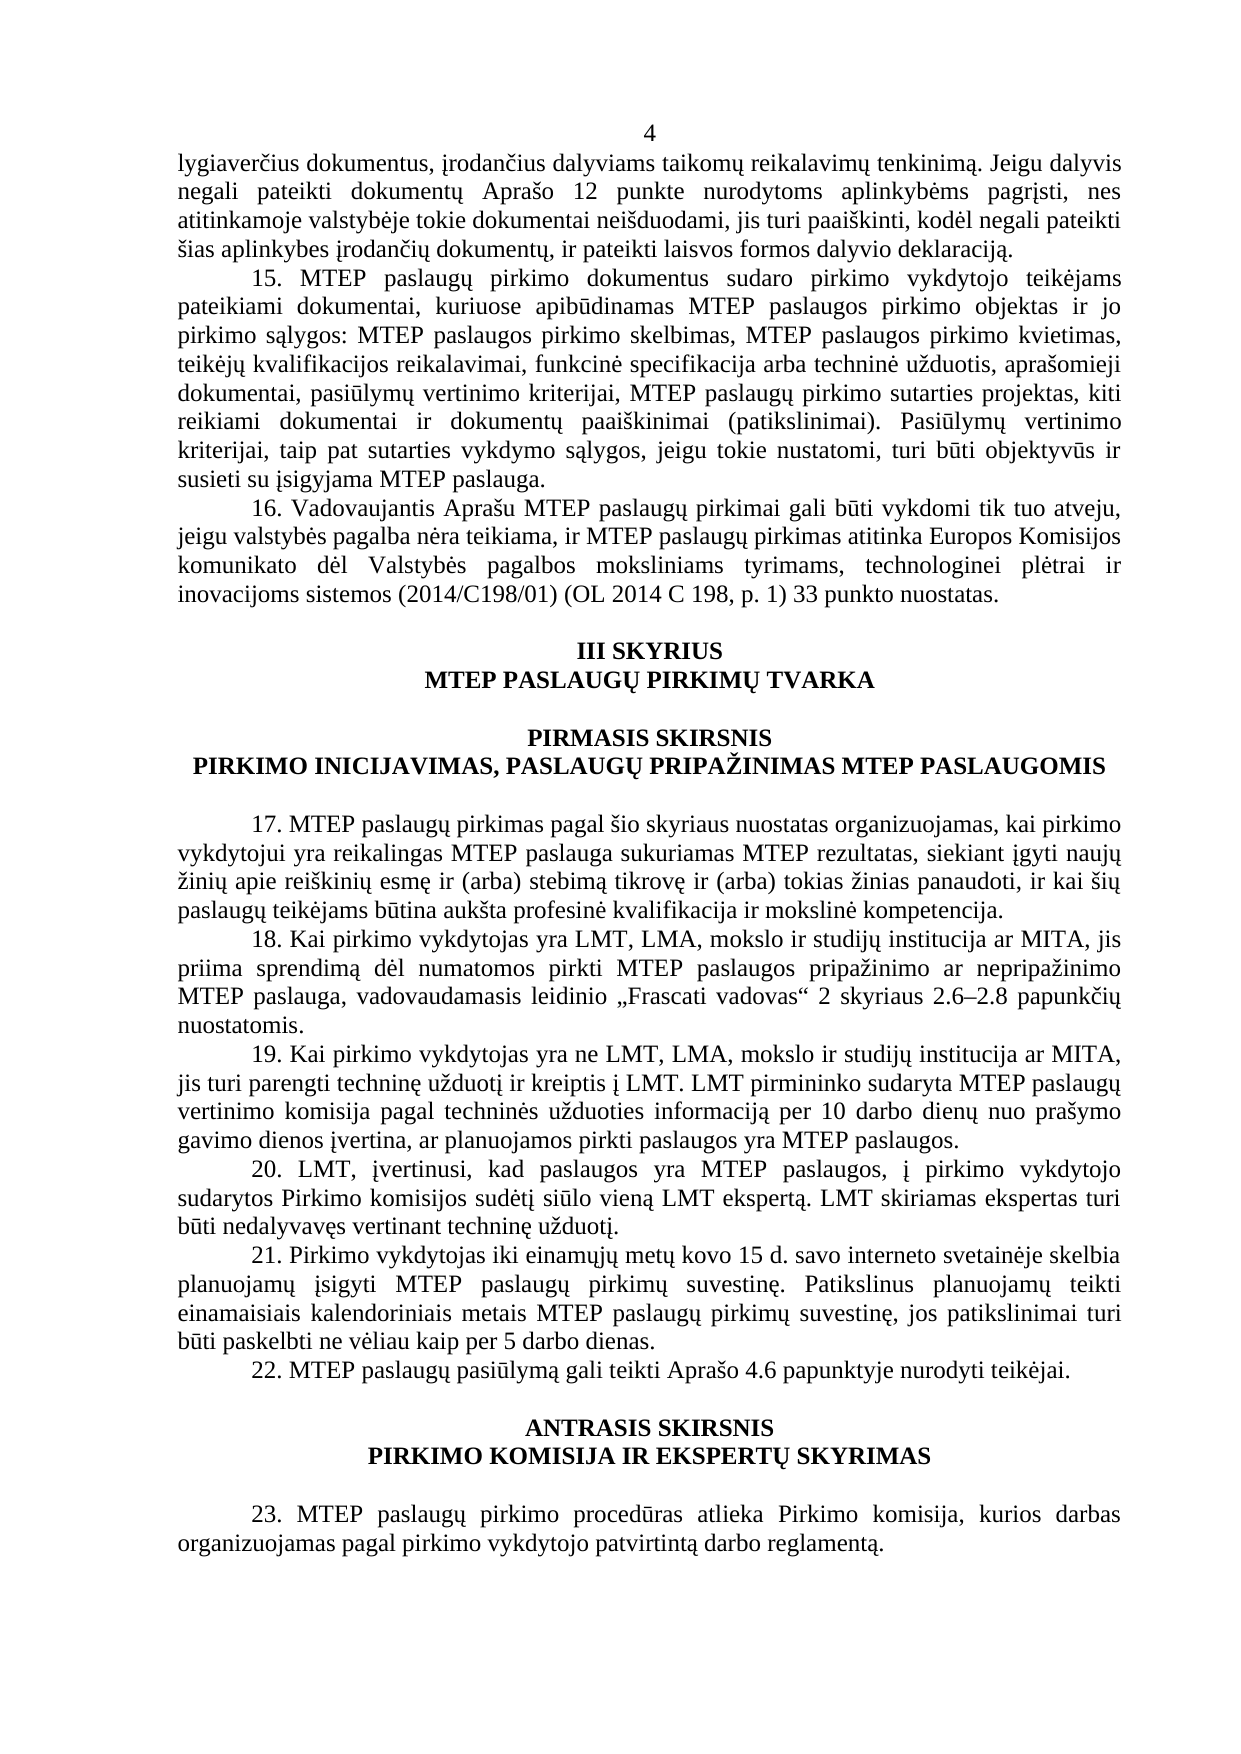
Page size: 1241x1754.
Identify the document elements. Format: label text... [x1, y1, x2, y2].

text PIRMASIS SKIRSNIS [177, 723, 1122, 751]
text ANTRASIS SKIRSNIS [177, 1413, 1122, 1441]
text 19. Kai pirkimo vykdytojas yra ne LMT, LMA, mokslo ir studijų institucija ar MITA, jis turi parengti techninę užduotį ir kreiptis į LMT. LMT pirmininko sudaryta MTEP paslaugų vertinimo komisija pagal techninės užduoties informaciją per 10 darbo dienų nuo prašymo gavimo dienos įvertina, ar planuojamos pirkti paslaugos yra MTEP paslaugos. [177, 1039, 1122, 1154]
text 20. LMT, įvertinusi, kad paslaugos yra MTEP paslaugos, į pirkimo vykdytojo sudarytos Pirkimo komisijos sudėtį siūlo vieną LMT ekspertą. LMT skiriamas ekspertas turi būti nedalyvavęs vertinant techninę užduotį. [177, 1154, 1122, 1240]
text 15. MTEP paslaugų pirkimo dokumentus sudaro pirkimo vykdytojo teikėjams pateikiami dokumentai, kuriuose apibūdinamas MTEP paslaugos pirkimo objektas ir jo pirkimo sąlygos: MTEP paslaugos pirkimo skelbimas, MTEP paslaugos pirkimo kvietimas, teikėjų kvalifikacijos reikalavimai, funkcinė specifikacija arba techninė užduotis, aprašomieji dokumentai, pasiūlymų vertinimo kriterijai, MTEP paslaugų pirkimo sutarties projektas, kiti reikiami dokumentai ir dokumentų paaiškinimai (patikslinimai). Pasiūlymų vertinimo kriterijai, taip pat sutarties vykdymo sąlygos, jeigu tokie nustatomi, turi būti objektyvūs ir susieti su įsigyjama MTEP paslauga. [177, 263, 1122, 493]
text PIRKIMO INICIJAVIMAS, PASLAUGŲ PRIPAŽINIMAS MTEP PASLAUGOMIS [177, 751, 1122, 780]
text 23. MTEP paslaugų pirkimo procedūras atlieka Pirkimo komisija, kurios darbas organizuojamas pagal pirkimo vykdytojo patvirtintą darbo reglamentą. [177, 1499, 1122, 1556]
text lygiaverčius dokumentus, įrodančius dalyviams taikomų reikalavimų tenkinimą. Jeigu dalyvis negali pateikti dokumentų Aprašo 12 punkte nurodytoms aplinkybėms pagrįsti, nes atitinkamoje valstybėje tokie dokumentai neišduodami, jis turi paaiškinti, kodėl negali pateikti šias aplinkybes įrodančių dokumentų, ir pateikti laisvos formos dalyvio deklaraciją. [177, 148, 1122, 263]
text 21. Pirkimo vykdytojas iki einamųjų metų kovo 15 d. savo interneto svetainėje skelbia planuojamų įsigyti MTEP paslaugų pirkimų suvestinę. Patikslinus planuojamų teikti einamaisiais kalendoriniais metais MTEP paslaugų pirkimų suvestinę, jos patikslinimai turi būti paskelbti ne vėliau kaip per 5 darbo dienas. [177, 1240, 1122, 1355]
text III SKYRIUS [177, 636, 1122, 665]
text 16. Vadovaujantis Aprašu MTEP paslaugų pirkimai gali būti vykdomi tik tuo atveju, jeigu valstybės pagalba nėra teikiama, ir MTEP paslaugų pirkimas atitinka Europos Komisijos komunikato dėl Valstybės pagalbos moksliniams tyrimams, technologinei plėtrai ir inovacijoms sistemos (2014/C198/01) (OL 2014 C 198, p. 1) 33 punkto nuostatas. [177, 493, 1122, 608]
text 18. Kai pirkimo vykdytojas yra LMT, LMA, mokslo ir studijų institucija ar MITA, jis priima sprendimą dėl numatomos pirkti MTEP paslaugos pripažinimo ar nepripažinimo MTEP paslauga, vadovaudamasis leidinio „Frascati vadovas“ 2 skyriaus 2.6–2.8 papunkčių nuostatomis. [177, 924, 1122, 1039]
text MTEP PASLAUGŲ PIRKIMŲ TVARKA [177, 665, 1122, 694]
text 17. MTEP paslaugų pirkimas pagal šio skyriaus nuostatas organizuojamas, kai pirkimo vykdytojui yra reikalingas MTEP paslauga sukuriamas MTEP rezultatas, siekiant įgyti naujų žinių apie reiškinių esmę ir (arba) stebimą tikrovę ir (arba) tokias žinias panaudoti, ir kai šių paslaugų teikėjams būtina aukšta profesinė kvalifikacija ir mokslinė kompetencija. [177, 809, 1122, 924]
text PIRKIMO KOMISIJA IR EKSPERTŲ SKYRIMAS [177, 1441, 1122, 1470]
text 22. MTEP paslaugų pasiūlymą gali teikti Aprašo 4.6 papunktyje nurodyti teikėjai. [177, 1355, 1122, 1384]
